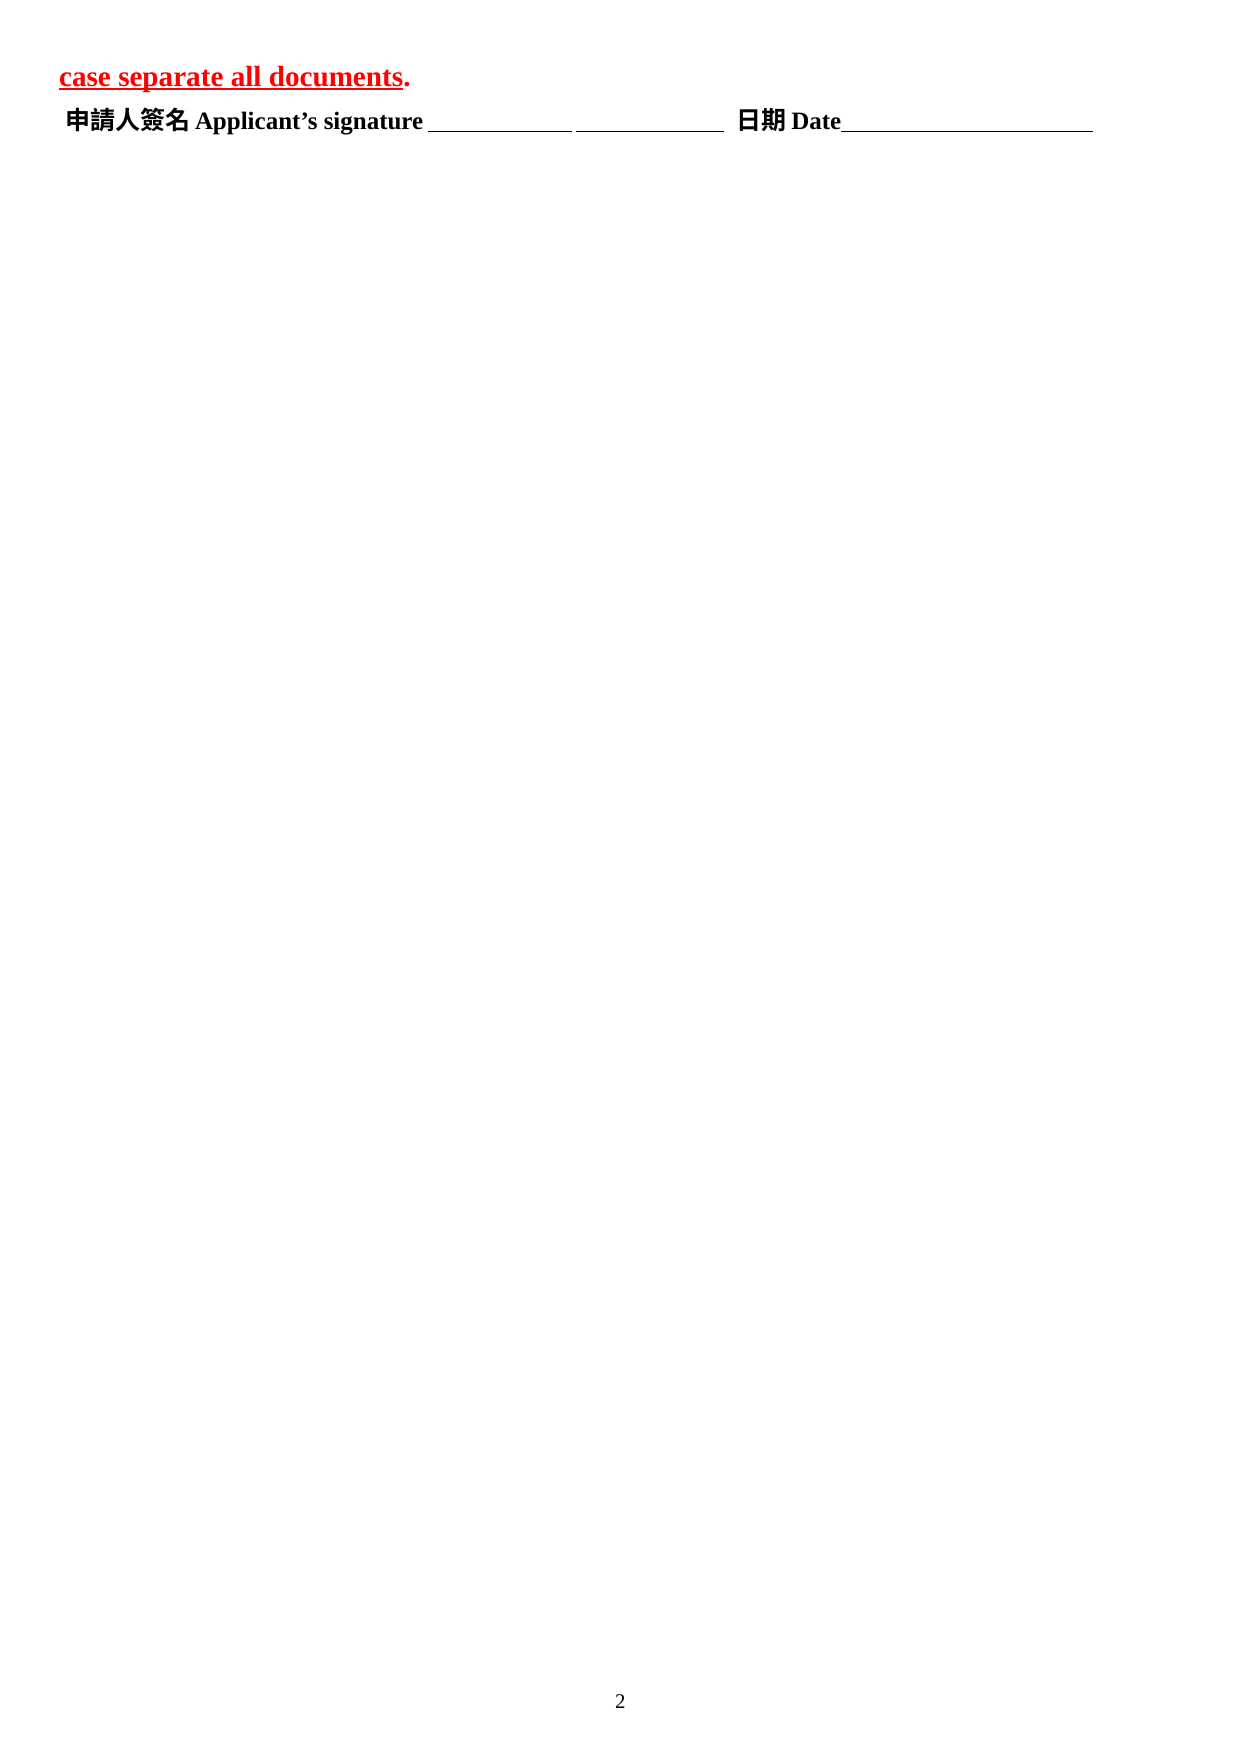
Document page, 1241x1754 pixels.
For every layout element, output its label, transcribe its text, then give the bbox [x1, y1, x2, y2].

text case separate all documents. [44, 59, 1181, 93]
text 申請人簽名Applicant’s signature 日期Date [65, 100, 1213, 136]
